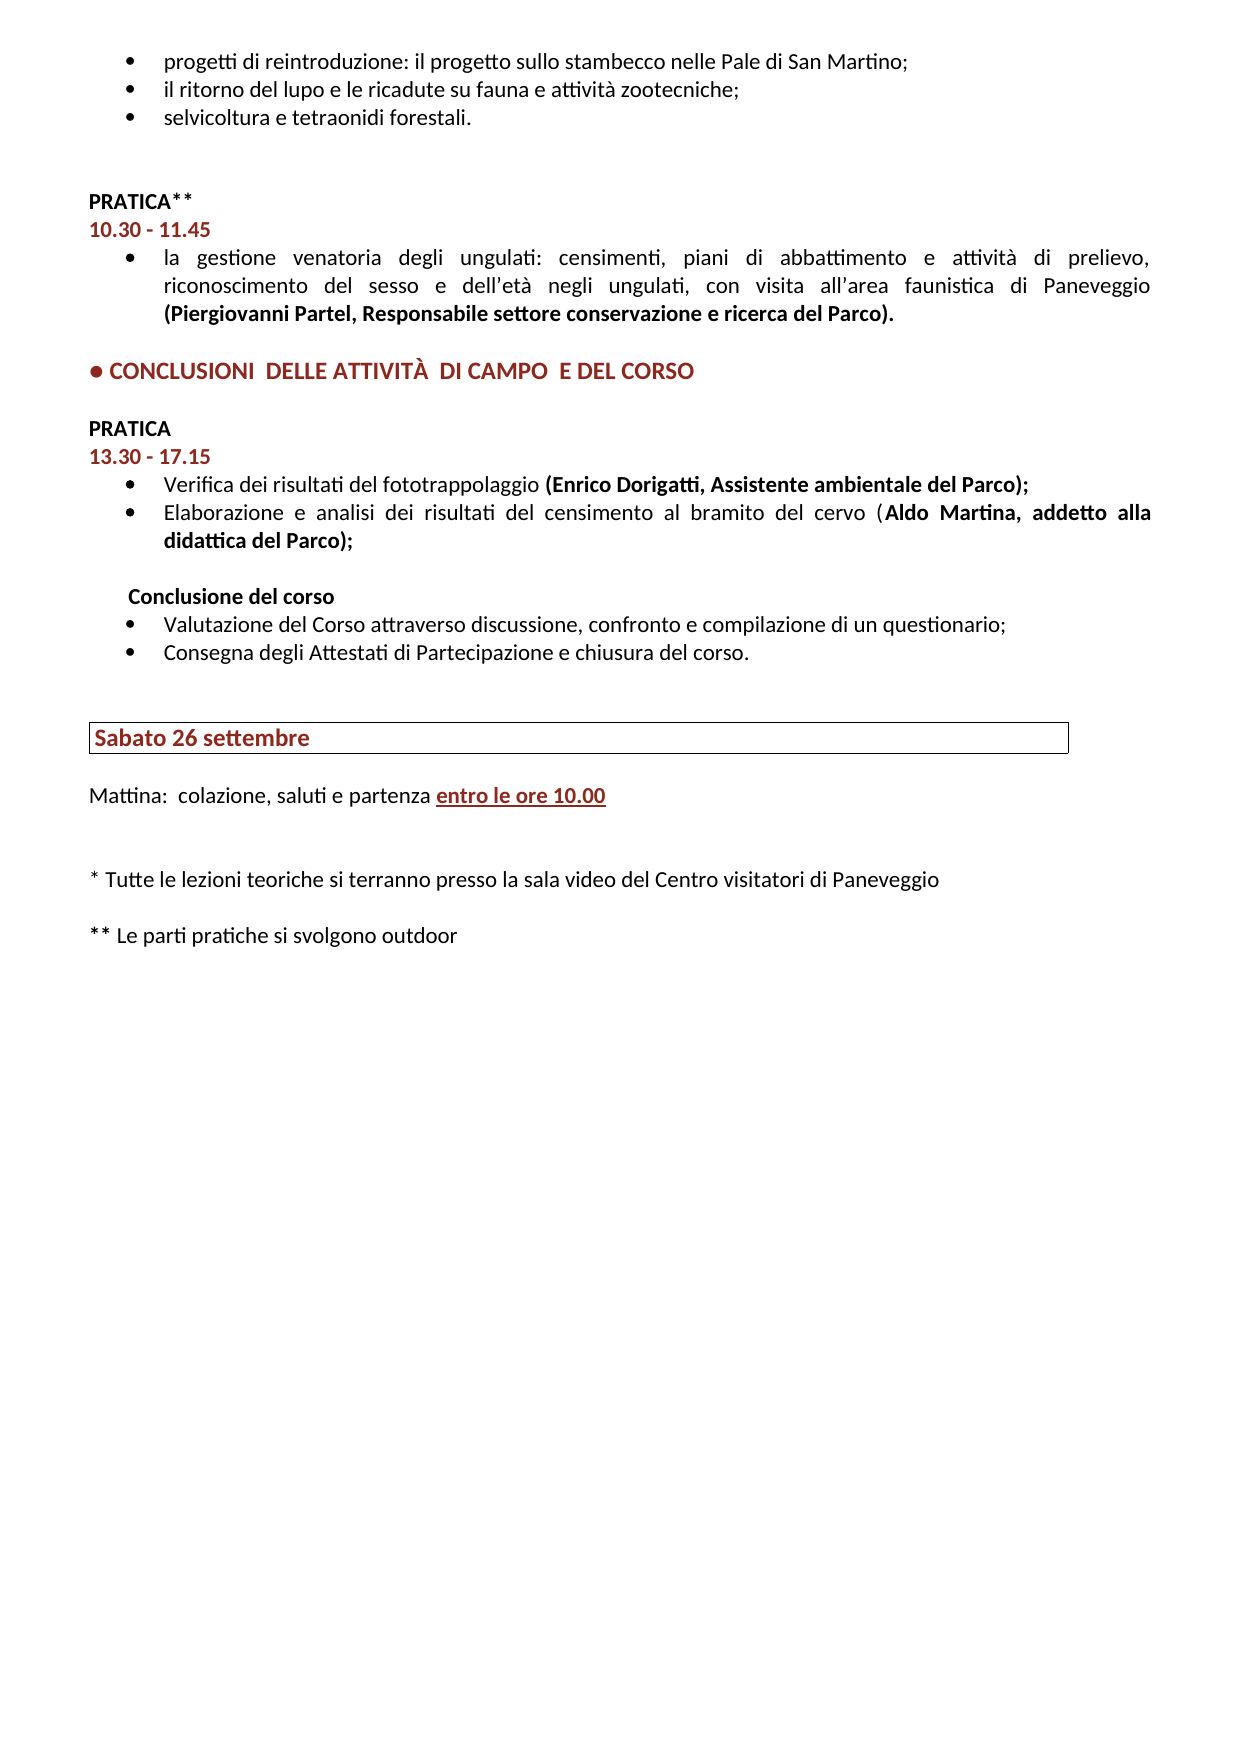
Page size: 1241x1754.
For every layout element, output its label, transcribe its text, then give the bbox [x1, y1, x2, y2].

text 13.30 - 17.15 [88, 442, 1152, 470]
text * Tutte le lezioni teoriche si terranno presso la sala video del Centro visitatori di Paneveggio [88, 865, 1152, 893]
text PRATICA [88, 414, 1152, 442]
text Sabato 26 settembre [90, 723, 1068, 753]
text PRATICA** [88, 187, 1152, 215]
list Consegna degli Attestati di Partecipazione e chiusura del corso. [126, 638, 1152, 666]
list Verifica dei risultati del fototrappolaggio (Enrico Dorigatti, Assistente ambientale del Parco); [126, 470, 1152, 498]
text ** Le parti pratiche si svolgono outdoor [88, 921, 1152, 949]
text [1069, 722, 1152, 753]
list Elaborazione e analisi dei risultati del censimento al bramito del cervo (Aldo Martina, addetto alla didattica del Parco); [126, 498, 1152, 554]
text ● CONCLUSIONI DELLE ATTIVITÀ DI CAMPO E DEL CORSO [88, 356, 1152, 386]
list progetti di reintroduzione: il progetto sullo stambecco nelle Pale di San Martino; [126, 47, 1152, 75]
list Valutazione del Corso attraverso discussione, confronto e compilazione di un questionario; [126, 610, 1152, 638]
list la gestione venatoria degli ungulati: censimenti, piani di abbattimento e attività di prelievo, riconoscimento del sesso e dell’età negli ungulati, con visita all’area faunistica di Paneveggio (Piergiovanni Partel, Responsabile settore conservazione e ricerca del Parco). [126, 243, 1152, 327]
list selvicoltura e tetraonidi forestali. [126, 103, 1152, 131]
list il ritorno del lupo e le ricadute su fauna e attività zootecniche; [126, 75, 1152, 103]
text 10.30 - 11.45 [88, 215, 1152, 243]
text Conclusione del corso [128, 582, 1152, 610]
text Mattina: colazione, saluti e partenza entro le ore 10.00 [88, 781, 1152, 809]
